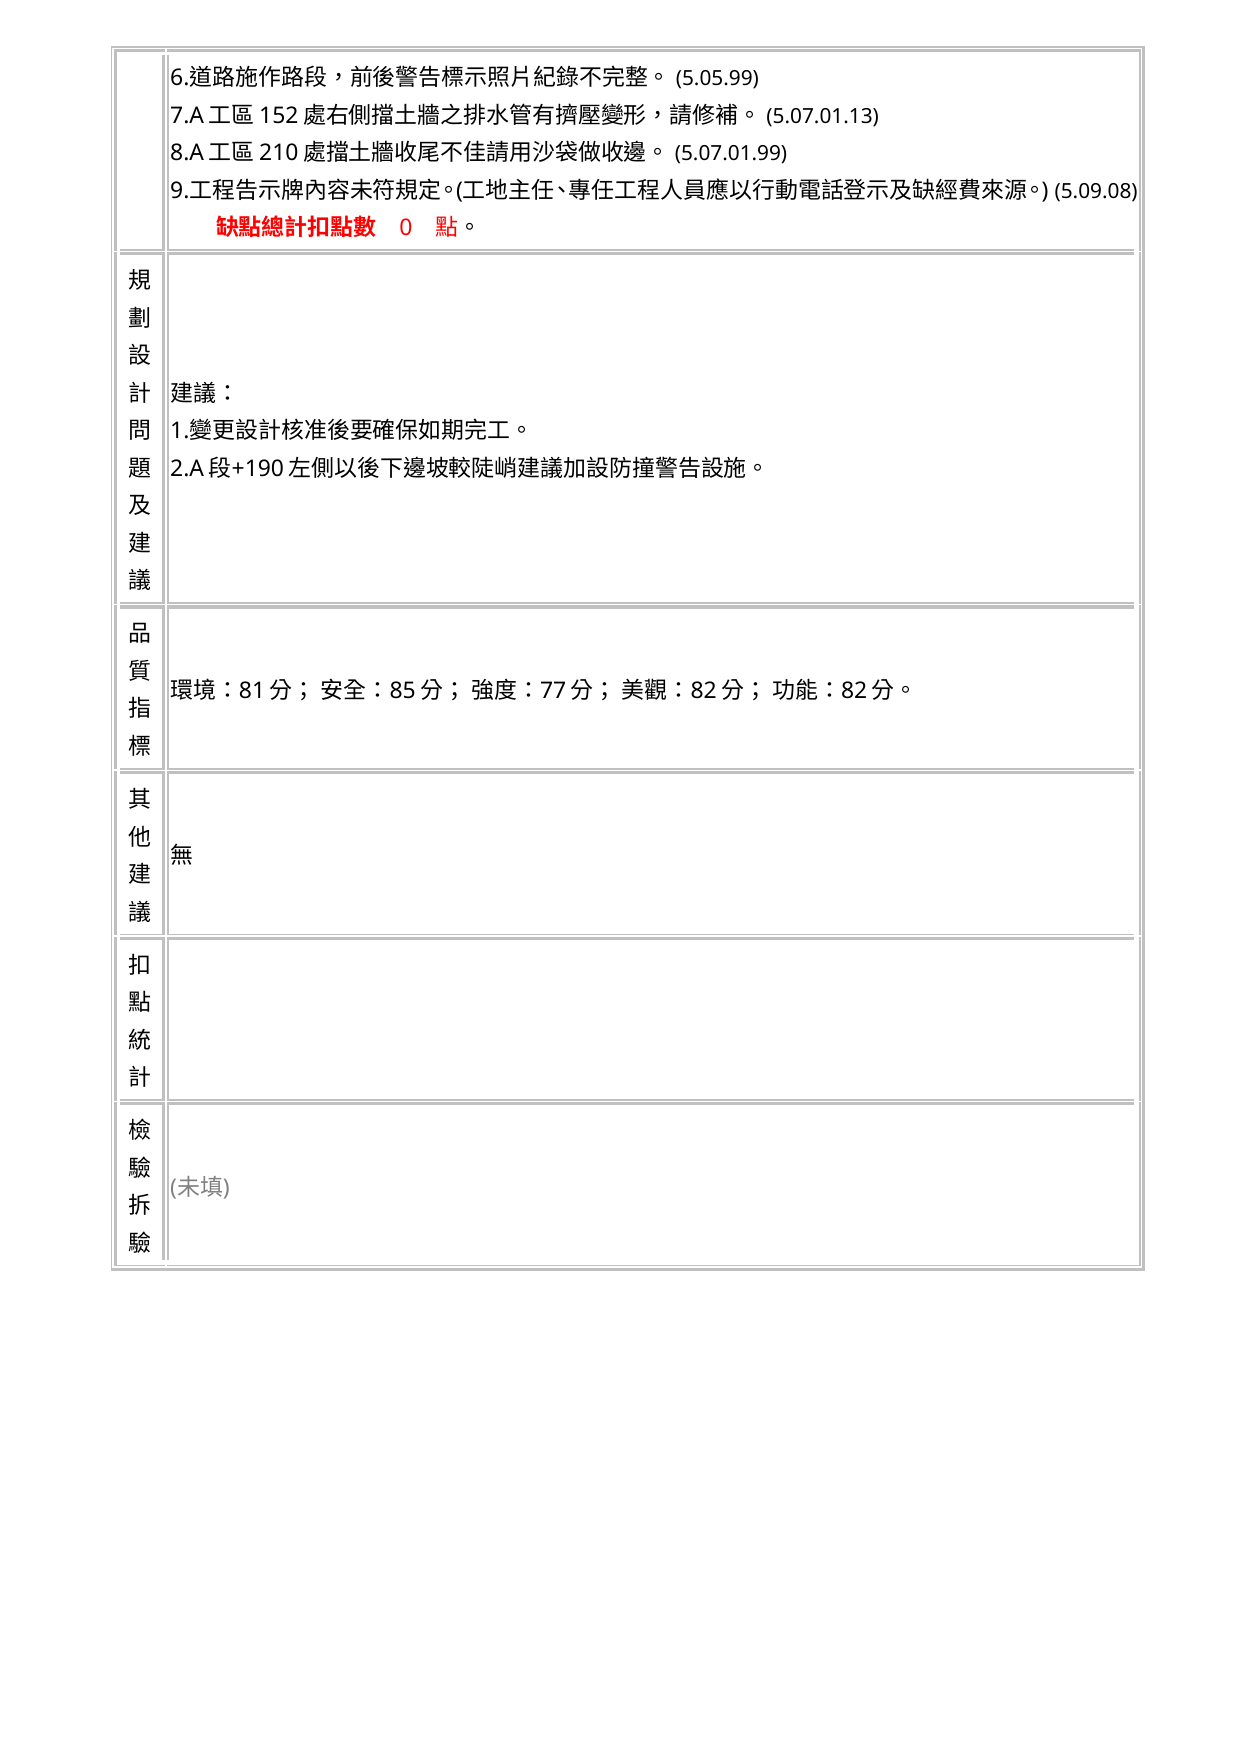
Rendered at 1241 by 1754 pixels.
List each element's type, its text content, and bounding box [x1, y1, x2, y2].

table_cell 其 他 建 議 [114, 768, 165, 933]
table_cell 檢 驗 拆 驗 [114, 1099, 165, 1265]
table_cell [117, 52, 165, 249]
table_cell 規劃 設計 問題 及 建議 [114, 249, 165, 602]
table_cell 6.道路施作路段，前後警告標示照片紀錄不完整。 (5.05.99) 7.A工區152處右側擋土牆之排水管有擠壓變形，請修補。 (5.07.01.13) 8.A工區210處擋土牆收尾不佳請用沙袋做收邊。 (5.07.01.99) 9.工程告示牌內容未符規定。(工地主任、專任工程人員應以行動電話登示及缺經費來源。) (5.09.08) 缺點總計扣點數 0 點。 [165, 48, 1142, 249]
table_cell (未填) [165, 1099, 1142, 1265]
table_cell 建議： 1.變更設計核准後要確保如期完工。 2.A段+190左側以後下邊坡較陡峭建議加設防撞警告設施。 [165, 249, 1142, 602]
table_cell [165, 934, 1142, 1099]
table_cell 扣 點 統 計 [114, 934, 165, 1099]
table_cell 品 質 指 標 [114, 602, 165, 768]
table_cell 無 [165, 768, 1142, 933]
table_cell 環境：81分； 安全：85分； 強度：77分； 美觀：82分； 功能：82分。 [165, 602, 1142, 768]
